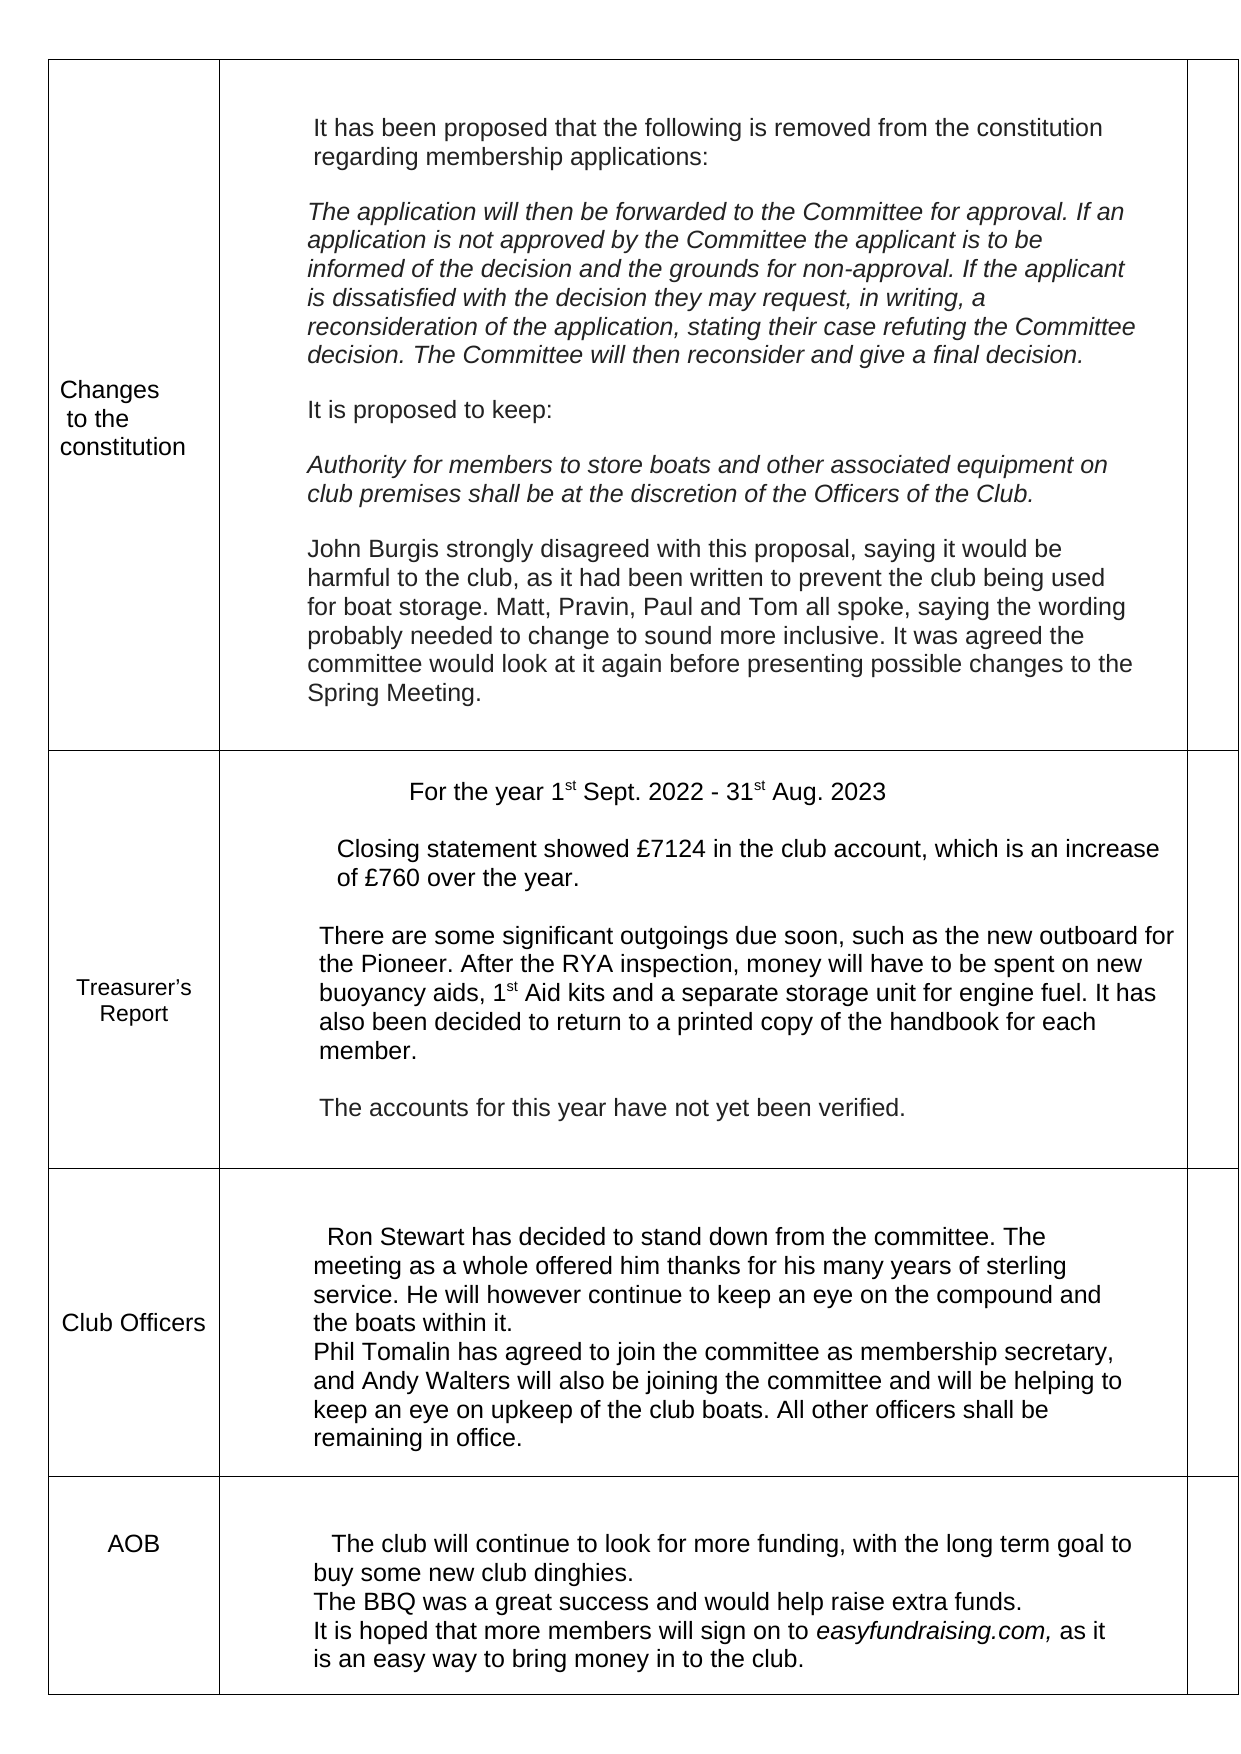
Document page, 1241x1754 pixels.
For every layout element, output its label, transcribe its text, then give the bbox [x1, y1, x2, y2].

table_cell [1188, 1169, 1238, 1476]
table_cell Changes to the constitution [49, 60, 219, 749]
table_cell Club Officers [49, 1169, 219, 1476]
table_cell [1188, 1477, 1238, 1694]
table_cell The club will continue to look for more funding, with the long term goal to buy some new club dinghies. The BBQ was a great success and would help raise extra funds. It is hoped that more members will sign on to easyfundraising.com, as it is an easy way to bring money in to the club. [220, 1477, 1187, 1694]
table_cell Treasurer’s Report [49, 751, 219, 1168]
table_cell [1188, 751, 1238, 1168]
table_cell For the year 1st Sept. 2022 - 31st Aug. 2023 Closing statement showed £7124 in the club account, which is an increase of £760 over the year. There are some significant outgoings due soon, such as the new outboard for the Pioneer. After the RYA inspection, money will have to be spent on new buoyancy aids, 1st Aid kits and a separate storage unit for engine fuel. It has also been decided to return to a printed copy of the handbook for each member. The accounts for this year have not yet been verified. [220, 751, 1187, 1168]
table_cell It has been proposed that the following is removed from the constitution regarding membership applications: The application will then be forwarded to the Committee for approval. If an application is not approved by the Committee the applicant is to be informed of the decision and the grounds for non-approval. If the applicant is dissatisfied with the decision they may request, in writing, a reconsideration of the application, stating their case refuting the Committee decision. The Committee will then reconsider and give a final decision. It is proposed to keep: Authority for members to store boats and other associated equipment on club premises shall be at the discretion of the Officers of the Club. John Burgis strongly disagreed with this proposal, saying it would be harmful to the club, as it had been written to prevent the club being used for boat storage. Matt, Pravin, Paul and Tom all spoke, saying the wording probably needed to change to sound more inclusive. It was agreed the committee would look at it again before presenting possible changes to the Spring Meeting. [220, 60, 1187, 749]
table_cell [1188, 60, 1238, 749]
table_cell Ron Stewart has decided to stand down from the committee. The meeting as a whole offered him thanks for his many years of sterling service. He will however continue to keep an eye on the compound and the boats within it. Phil Tomalin has agreed to join the committee as membership secretary, and Andy Walters will also be joining the committee and will be helping to keep an eye on upkeep of the club boats. All other officers shall be remaining in office. [220, 1169, 1187, 1476]
table_cell AOB [49, 1477, 219, 1694]
